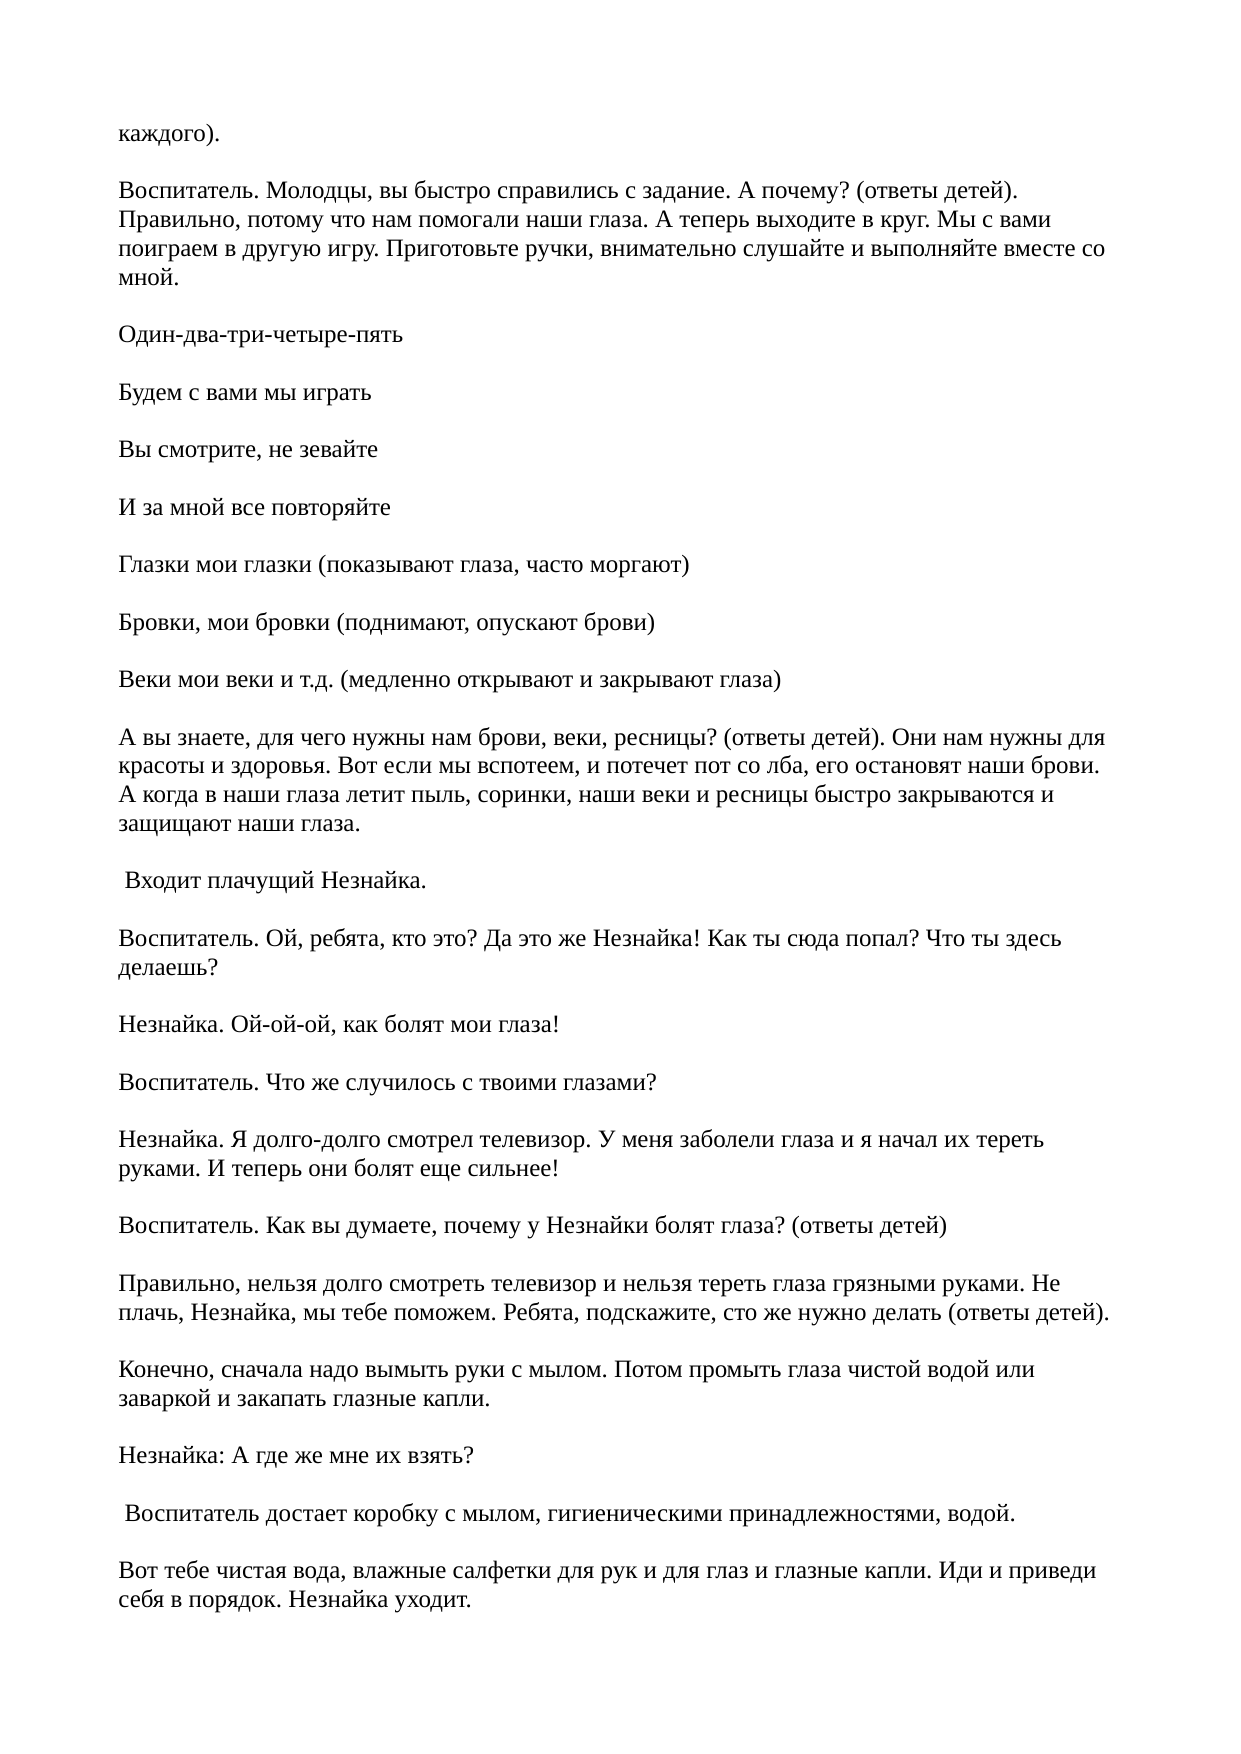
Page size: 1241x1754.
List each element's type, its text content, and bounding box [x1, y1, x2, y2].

text Воспитатель. Как вы думаете, почему у Незнайки болят глаза? (ответы детей) [118, 1211, 1122, 1239]
text Будем с вами мы играть [118, 377, 1122, 406]
text Входит плачущий Незнайка. [118, 866, 1122, 894]
text Вы смотрите, не зевайте [118, 434, 1122, 463]
text Незнайка. Я долго-долго смотрел телевизор. У меня заболели глаза и я начал их тереть руками. И теперь они болят еще сильнее! [118, 1124, 1122, 1182]
text Незнайка. Ой-ой-ой, как болят мои глаза! [118, 1009, 1122, 1038]
text Правильно, нельзя долго смотреть телевизор и нельзя тереть глаза грязными руками. Не плачь, Незнайка, мы тебе поможем. Ребята, подскажите, сто же нужно делать (ответы детей). [118, 1268, 1122, 1326]
text Глазки мои глазки (показывают глаза, часто моргают) [118, 549, 1122, 578]
text Один-два-три-четыре-пять [118, 319, 1122, 348]
text Незнайка: А где же мне их взять? [118, 1441, 1122, 1469]
text Веки мои веки и т.д. (медленно открывают и закрывают глаза) [118, 664, 1122, 693]
text каждого). [118, 118, 1122, 147]
text Воспитатель. Молодцы, вы быстро справились с задание. А почему? (ответы детей). Правильно, потому что нам помогали наши глаза. А теперь выходите в круг. Мы с вами поиграем в другую игру. Приготовьте ручки, внимательно слушайте и выполняйте вместе со мной. [118, 176, 1122, 291]
text А вы знаете, для чего нужны нам брови, веки, ресницы? (ответы детей). Они нам нужны для красоты и здоровья. Вот если мы вспотеем, и потечет пот со лба, его остановят наши брови. А когда в наши глаза летит пыль, соринки, наши веки и ресницы быстро закрываются и защищают наши глаза. [118, 722, 1122, 837]
text И за мной все повторяйте [118, 492, 1122, 521]
text Воспитатель. Ой, ребята, кто это? Да это же Незнайка! Как ты сюда попал? Что ты здесь делаешь? [118, 923, 1122, 981]
text Воспитатель достает коробку с мылом, гигиеническими принадлежностями, водой. [118, 1498, 1122, 1527]
text Бровки, мои бровки (поднимают, опускают брови) [118, 607, 1122, 636]
text Воспитатель. Что же случилось с твоими глазами? [118, 1067, 1122, 1096]
text Конечно, сначала надо вымыть руки с мылом. Потом промыть глаза чистой водой или заваркой и закапать глазные капли. [118, 1354, 1122, 1412]
text Вот тебе чистая вода, влажные салфетки для рук и для глаз и глазные капли. Иди и приведи себя в порядок. Незнайка уходит. [118, 1556, 1122, 1613]
